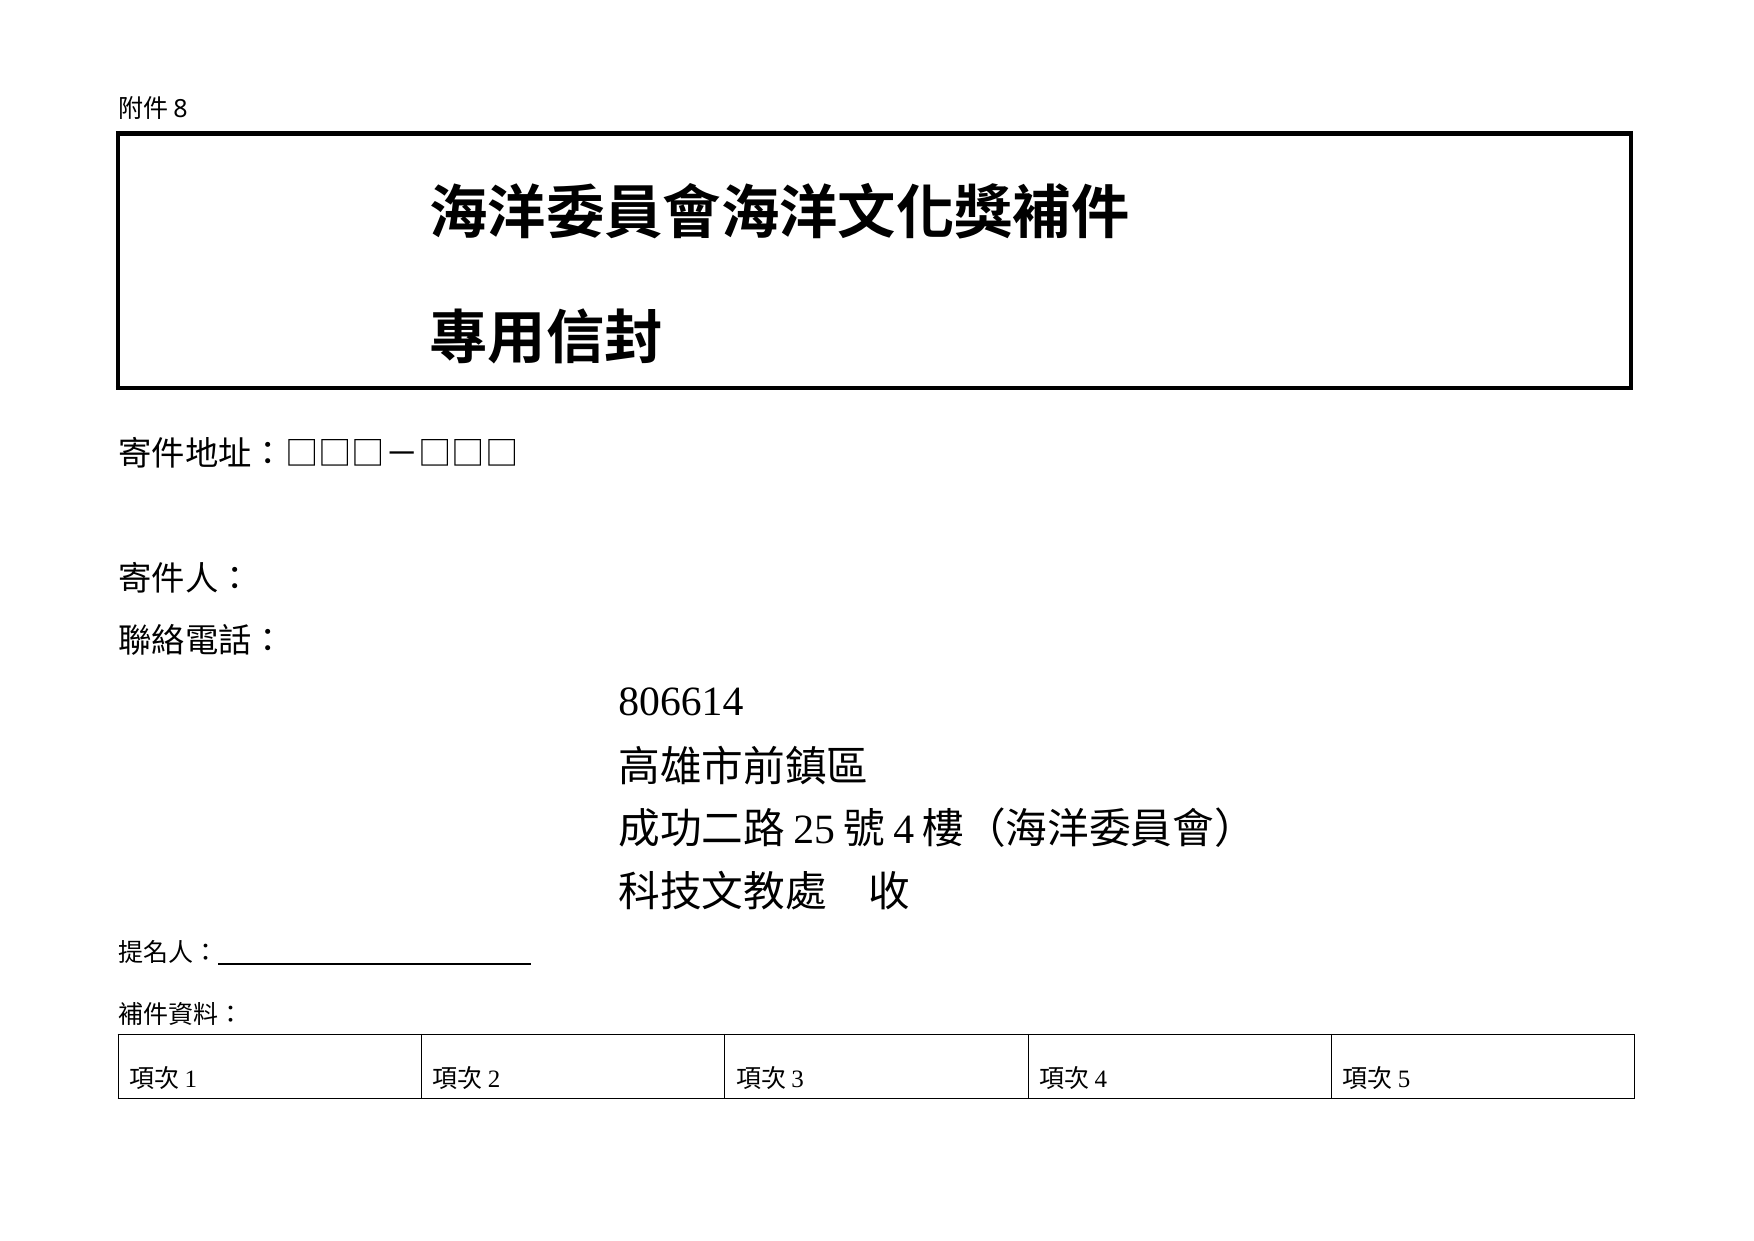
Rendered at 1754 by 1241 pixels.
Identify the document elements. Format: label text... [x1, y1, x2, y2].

text 成功二路25號4樓（海洋委員會） [618, 784, 1636, 846]
table_header 項次4 [1029, 1035, 1331, 1097]
text 提名人： [118, 909, 1636, 971]
table_header 海洋委員會海洋文化獎補件 專用信封 [120, 136, 1629, 386]
text 寄件人： [118, 534, 1636, 596]
text 806614 [618, 659, 1636, 721]
text 補件資料： [118, 971, 1636, 1034]
table_header 項次2 [422, 1035, 724, 1097]
table_header 項次1 [119, 1035, 421, 1097]
text 寄件地址：□□□－□□□ [118, 409, 1636, 471]
table_header 項次5 [1332, 1035, 1634, 1097]
text 科技文教處 收 [618, 846, 1636, 909]
text 高雄市前鎮區 [618, 721, 1636, 784]
table_header 項次3 [725, 1035, 1028, 1097]
text 聯絡電話： [118, 596, 1636, 659]
